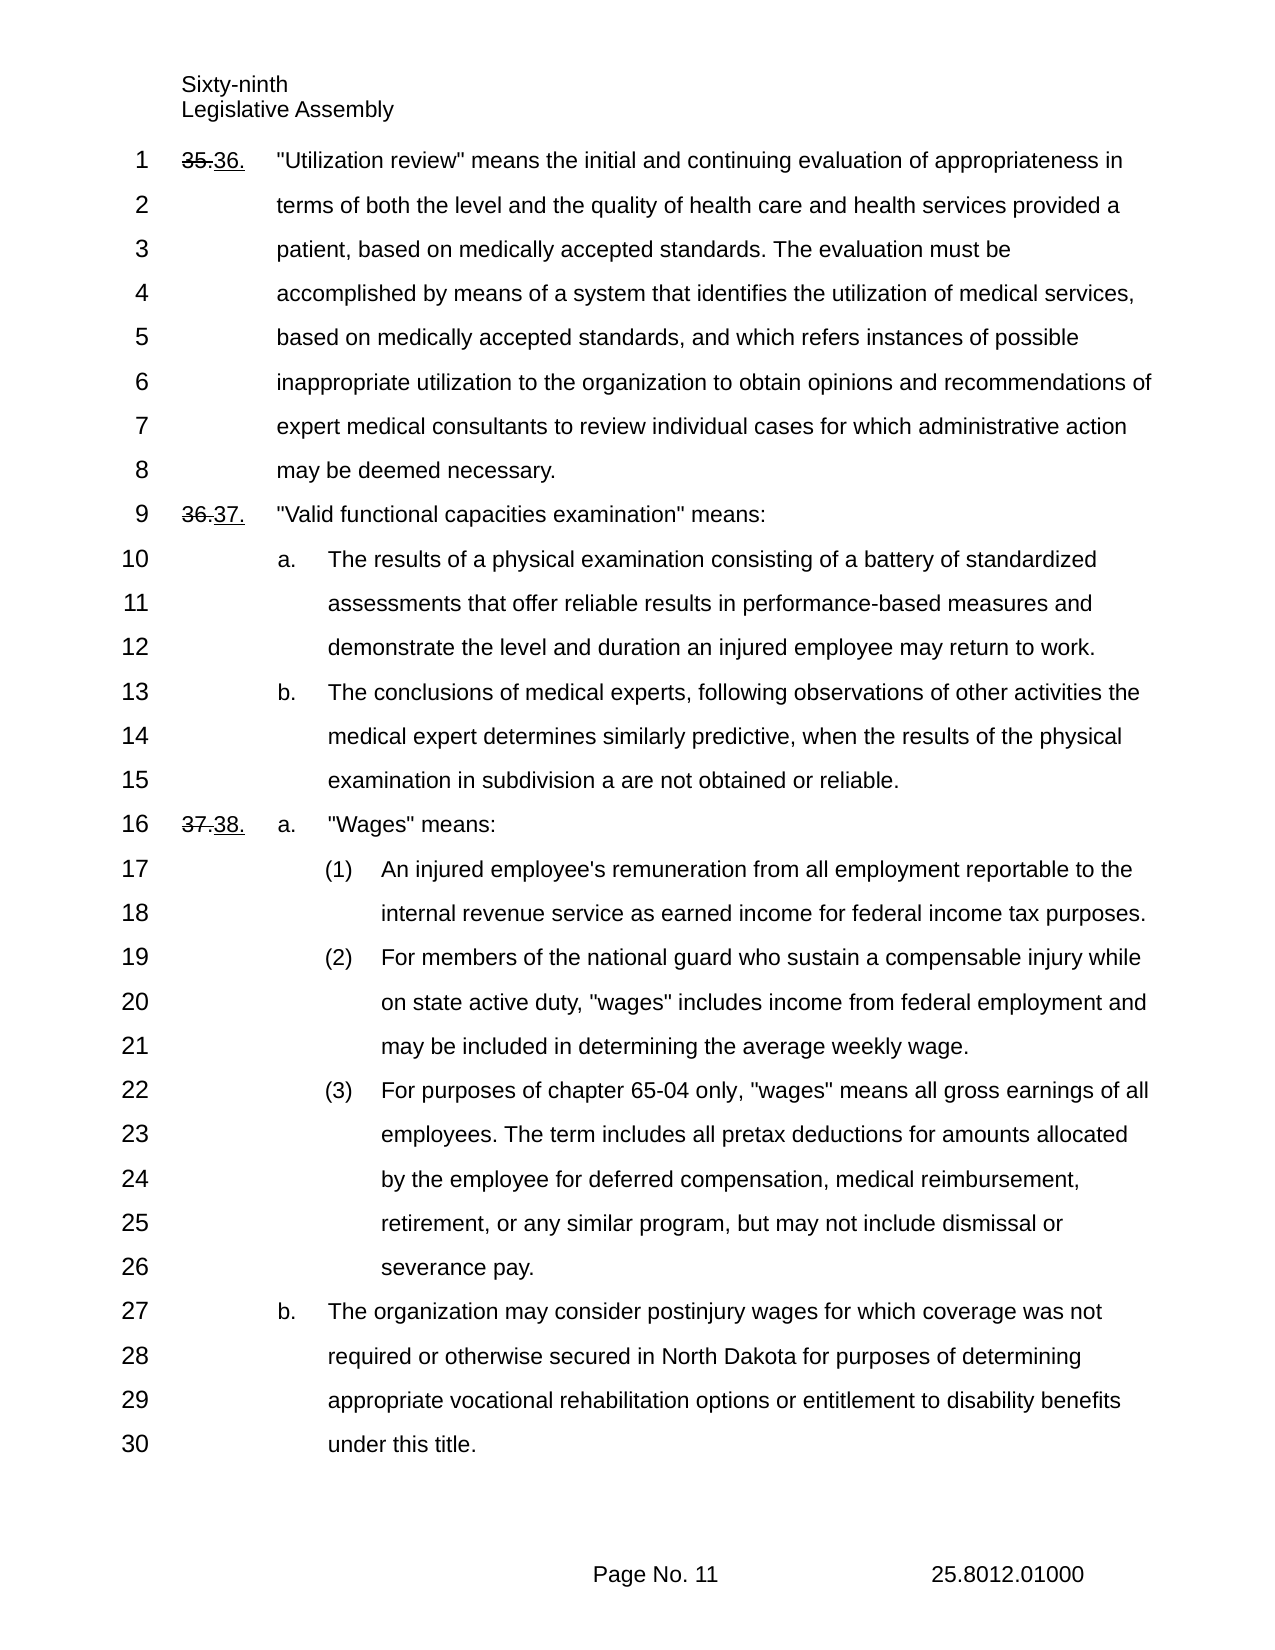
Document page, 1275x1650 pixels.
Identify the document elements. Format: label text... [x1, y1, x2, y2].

text 35.36. "Utilization review" means the initial and continuing evaluation of appropriateness in terms of both the level and the quality of health care and health services provided a patient, based on medically accepted standards. The evaluation must be accomplished by means of a system that identifies the utilization of medical services, based on medically accepted standards, and which refers instances of possible inappropriate utilization to the organization to obtain opinions and recommendations of expert medical consultants to review individual cases for which administrative action may be deemed necessary. [181, 133, 1154, 487]
text b. The conclusions of medical experts, following observations of other activities the medical expert determines similarly predictive, when the results of the physical examination in subdivision a are not obtained or reliable. [181, 664, 1154, 797]
text b. The organization may consider postinjury wages for which coverage was not required or otherwise secured in North Dakota for purposes of determining appropriate vocational rehabilitation options or entitlement to disability benefits under this title. [181, 1284, 1154, 1461]
text a. The results of a physical examination consisting of a battery of standardized assessments that offer reliable results in performance-based measures and demonstrate the level and duration an injured employee may return to work. [181, 532, 1154, 664]
text 36.37. "Valid functional capacities examination" means: [181, 487, 1154, 532]
text (1) An injured employee's remuneration from all employment reportable to the internal revenue service as earned income for federal income tax purposes. [181, 842, 1154, 930]
text (3) For purposes of chapter 65‑04 only, "wages" means all gross earnings of all employees. The term includes all pretax deductions for amounts allocated by the employee for deferred compensation, medical reimbursement, retirement, or any similar program, but may not include dismissal or severance pay. [181, 1063, 1154, 1284]
text 37.38. a. "Wages" means: [181, 797, 1154, 842]
text (2) For members of the national guard who sustain a compensable injury while on state active duty, "wages" includes income from federal employment and may be included in determining the average weekly wage. [181, 930, 1154, 1063]
